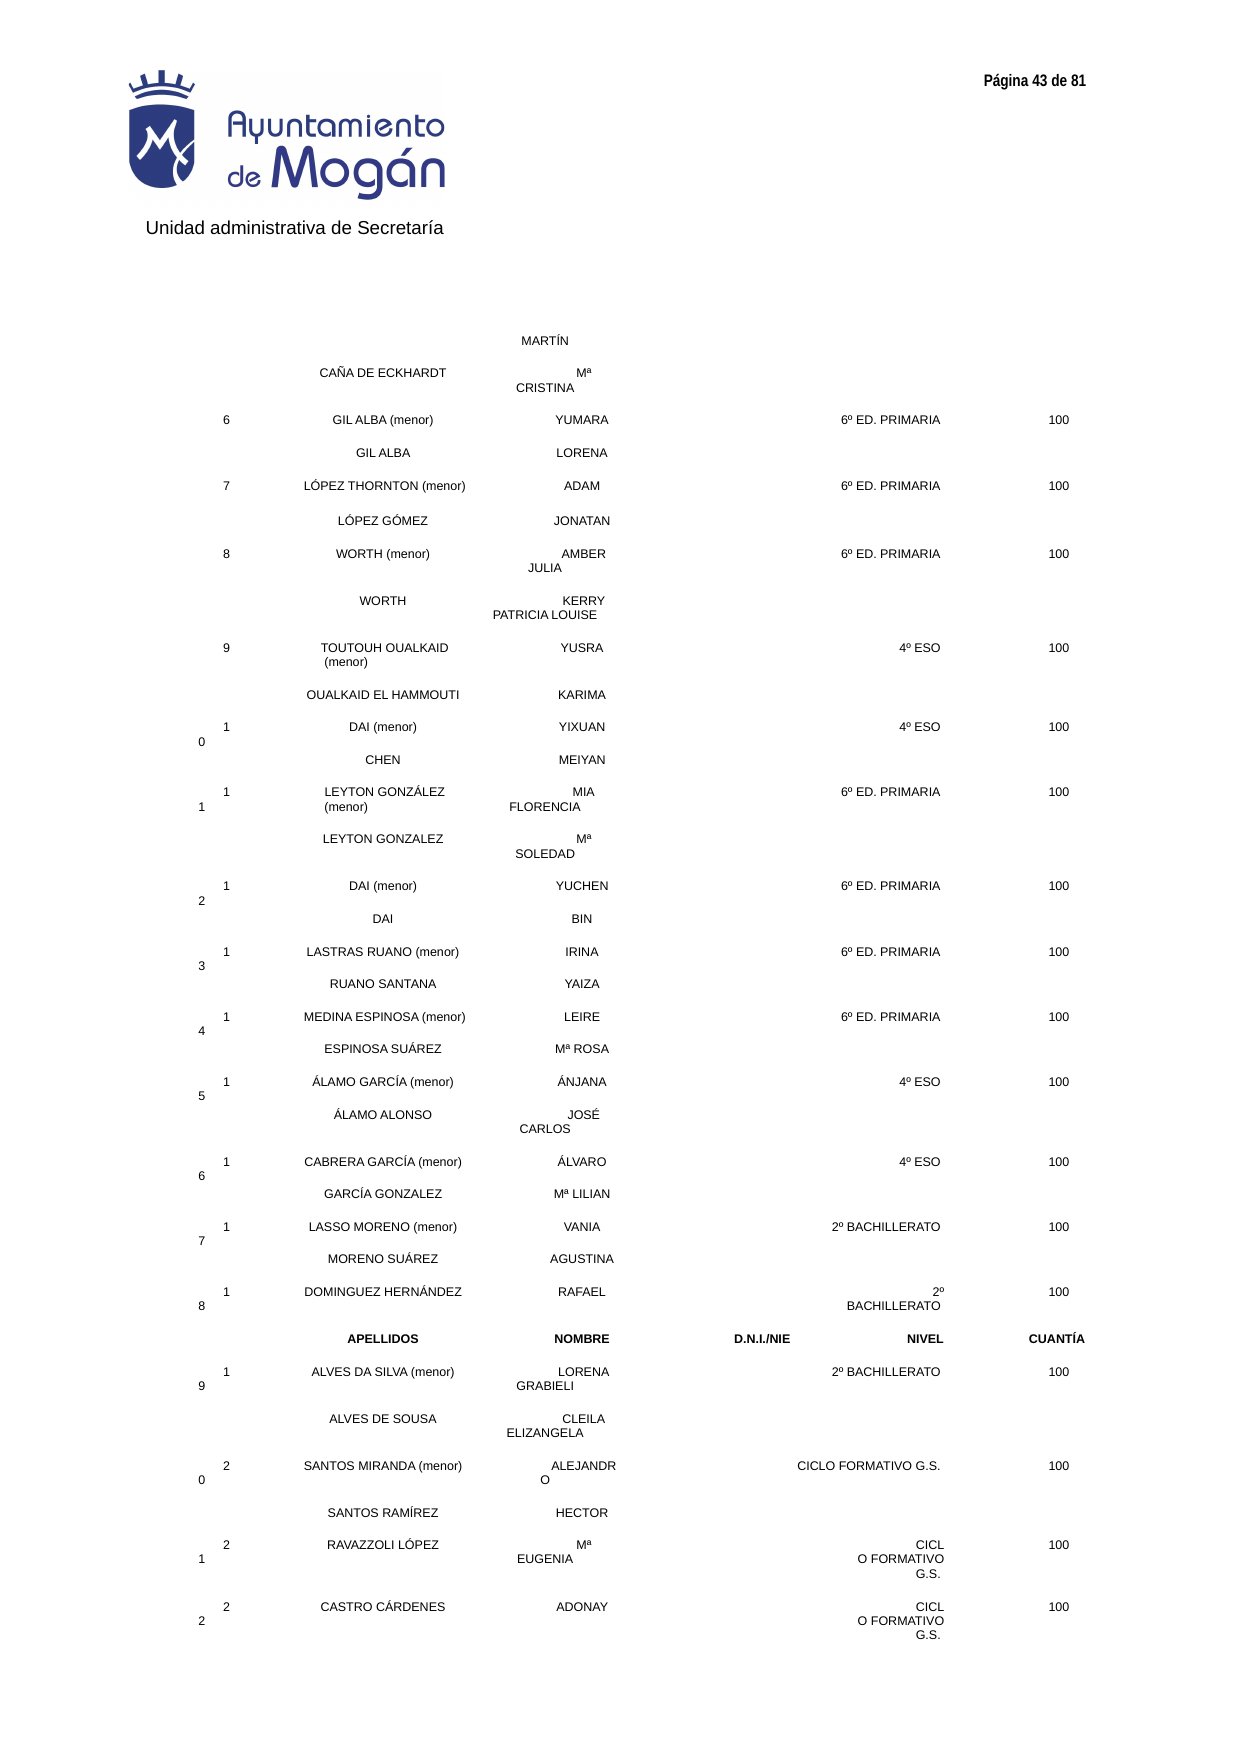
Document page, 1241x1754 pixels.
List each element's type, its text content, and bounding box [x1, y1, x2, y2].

table_cell 6º ED. PRIMARIA [624, 544, 947, 590]
table_cell 19 [177, 1361, 226, 1455]
table_cell D.N.I./NIE [624, 1329, 830, 1361]
table_cell DAI (menor) [226, 876, 469, 909]
table_cell 6º ED. PRIMARIA [624, 876, 947, 909]
table_cell SANTOS MIRANDA (menor) [226, 1455, 469, 1502]
table_cell Mª LILIAN [470, 1184, 624, 1217]
table_cell LASTRAS RUANO (menor) [226, 941, 469, 974]
table_cell YUMARA [470, 410, 624, 443]
table_cell [624, 1596, 830, 1658]
table_cell [624, 1104, 1097, 1151]
table_cell [624, 443, 1097, 475]
table_cell ALVES DA SILVA (menor) [226, 1361, 469, 1408]
table_cell [624, 1408, 1097, 1455]
table_cell 100 [947, 1535, 1097, 1596]
table_cell 100 [947, 1361, 1097, 1408]
table_cell SANTOS RAMÍREZ [226, 1502, 469, 1535]
table_cell 6º ED. PRIMARIA [624, 782, 947, 829]
table_cell 11 [177, 782, 226, 876]
table_cell 6º ED. PRIMARIA [624, 1007, 947, 1039]
table_cell 14 [177, 1007, 226, 1072]
table_cell MORENO SUÁREZ [226, 1249, 469, 1282]
table_cell AMBER JULIA [470, 544, 624, 590]
table_cell 100 [947, 1282, 1097, 1329]
table_cell KERRY PATRICIA LOUISE [470, 590, 624, 637]
table_cell 100 [947, 1596, 1097, 1658]
table_cell TOUTOUH OUALKAID (menor) [226, 638, 469, 684]
table_cell LEYTON GONZALEZ [226, 829, 469, 876]
table_cell LÓPEZ THORNTON (menor) [226, 475, 469, 511]
table_cell [624, 511, 947, 543]
table_cell DAI [226, 909, 469, 941]
table_cell 2º BACHILLERATO [624, 1217, 947, 1249]
table_cell 2º BACHILLERATO [624, 1361, 947, 1408]
table_cell GIL ALBA [226, 443, 469, 475]
table_cell 16 [177, 1151, 226, 1217]
table_cell CICLO FORMATIVO G.S. [624, 1455, 947, 1502]
table_cell APELLIDOS [226, 1329, 469, 1361]
table_cell YAIZA [470, 974, 624, 1007]
table_cell [624, 974, 1097, 1007]
table_cell CICLO FORMATIVO G.S. [830, 1535, 947, 1596]
table_cell YUCHEN [470, 876, 624, 909]
table_cell ÁLAMO ALONSO [226, 1104, 469, 1151]
table_cell LORENA GRABIELI [470, 1361, 624, 1408]
table_cell RAVAZZOLI LÓPEZ [226, 1535, 469, 1596]
picture [128, 70, 445, 206]
table_cell 18 [177, 1282, 226, 1329]
table_cell Mª ROSA [470, 1039, 624, 1072]
table_cell DAI (menor) [226, 717, 469, 749]
table_cell ESPINOSA SUÁREZ [226, 1039, 469, 1072]
table_cell 100 [947, 717, 1097, 749]
table_cell VANIA [470, 1217, 624, 1249]
table_cell NIVEL [830, 1329, 947, 1361]
table_cell LÓPEZ GÓMEZ [226, 511, 469, 543]
table_cell 8 [177, 544, 226, 637]
table_cell [624, 590, 1097, 637]
table_cell 15 [177, 1072, 226, 1151]
table_cell CICLO FORMATIVO G.S. [830, 1596, 947, 1658]
table_cell 4º ESO [624, 1151, 947, 1184]
table_cell [624, 331, 947, 363]
table_cell GARCÍA GONZALEZ [226, 1184, 469, 1217]
table_cell YUSRA [470, 638, 624, 684]
table_cell LORENA [470, 443, 624, 475]
table_cell RAFAEL [470, 1282, 624, 1329]
table_cell 5 [177, 331, 226, 410]
table_cell [624, 909, 1097, 941]
table_cell CHEN [226, 750, 469, 782]
table_cell BIN [470, 909, 624, 941]
table_cell 4º ESO [624, 1072, 947, 1104]
table_cell Mª SOLEDAD [470, 829, 624, 876]
table_cell GIL ALBA (menor) [226, 410, 469, 443]
table_cell [177, 1329, 226, 1361]
table_cell MIA FLORENCIA [470, 782, 624, 829]
table_cell 100 [947, 876, 1097, 909]
table_cell 21 [177, 1535, 226, 1596]
table_cell 17 [177, 1217, 226, 1282]
table_cell 100 [947, 1455, 1097, 1502]
table_cell [624, 684, 947, 717]
table_cell 4º ESO [624, 717, 947, 749]
table_cell 100 [947, 1072, 1097, 1104]
table_cell 4º ESO [624, 638, 947, 684]
table_cell WORTH (menor) [226, 544, 469, 590]
table_cell [624, 1039, 1097, 1072]
table_cell ÁLAMO GARCÍA (menor) [226, 1072, 469, 1104]
table_cell 2º BACHILLERATO [830, 1282, 947, 1329]
table_cell HECTOR [470, 1502, 624, 1535]
table_cell MARTÍN [470, 331, 624, 363]
table_cell 100 [947, 1151, 1097, 1184]
table_cell JOSÉ CARLOS [470, 1104, 624, 1151]
table_cell 6º ED. PRIMARIA [624, 475, 947, 511]
table_cell CAÑA DE ECKHARDT [226, 363, 469, 410]
table_cell [624, 1535, 830, 1596]
table_cell 100 [947, 941, 1097, 974]
table_cell 10 [177, 717, 226, 782]
table_cell ADAM [470, 475, 624, 511]
table_cell [947, 511, 1097, 543]
table_cell [624, 1249, 1097, 1282]
table_cell OUALKAID EL HAMMOUTI [226, 684, 469, 717]
table_cell 100 [947, 638, 1097, 684]
table_cell [947, 684, 1097, 717]
table_cell RUANO SANTANA [226, 974, 469, 1007]
table_cell 100 [947, 410, 1097, 443]
table_cell MEIYAN [470, 750, 624, 782]
table_cell IRINA [470, 941, 624, 974]
table_cell 6º ED. PRIMARIA [624, 941, 947, 974]
table_cell ADONAY [470, 1596, 624, 1658]
table_cell KARIMA [470, 684, 624, 717]
table_cell 100 [947, 1217, 1097, 1249]
table_cell ÁNJANA [470, 1072, 624, 1104]
table_cell JONATAN [470, 511, 624, 543]
table_cell [624, 750, 1097, 782]
table_cell Mª CRISTINA [470, 363, 624, 410]
table_cell LASSO MORENO (menor) [226, 1217, 469, 1249]
table_cell MEDINA ESPINOSA (menor) [226, 1007, 469, 1039]
table_cell [624, 363, 1097, 410]
table_cell ALVES DE SOUSA [226, 1408, 469, 1455]
table_cell DOMINGUEZ HERNÁNDEZ [226, 1282, 469, 1329]
table_cell LEIRE [470, 1007, 624, 1039]
table_cell 100 [947, 475, 1097, 511]
table_cell [947, 331, 1097, 363]
table_cell CABRERA GARCÍA (menor) [226, 1151, 469, 1184]
table_cell 7 [177, 475, 226, 543]
table_cell [226, 331, 469, 363]
table_cell 13 [177, 941, 226, 1007]
table_cell 100 [947, 544, 1097, 590]
table_cell CLEILA ELIZANGELA [470, 1408, 624, 1455]
table_cell 100 [947, 782, 1097, 829]
table_cell CUANTÍA [947, 1329, 1097, 1361]
table_cell 22 [177, 1596, 226, 1658]
table_cell ALEJANDRO [470, 1455, 624, 1502]
table_cell [624, 1184, 1097, 1217]
table_cell Mª EUGENIA [470, 1535, 624, 1596]
table_cell 6 [177, 410, 226, 475]
table_cell 20 [177, 1455, 226, 1535]
table_cell [624, 829, 1097, 876]
table_cell LEYTON GONZÁLEZ (menor) [226, 782, 469, 829]
table_cell ÁLVARO [470, 1151, 624, 1184]
table_cell 100 [947, 1007, 1097, 1039]
table_cell 12 [177, 876, 226, 941]
table_cell CASTRO CÁRDENES [226, 1596, 469, 1658]
table_cell [624, 1502, 1097, 1535]
table_cell 9 [177, 638, 226, 717]
table_cell WORTH [226, 590, 469, 637]
table_cell 6º ED. PRIMARIA [624, 410, 947, 443]
table_cell [624, 1282, 830, 1329]
table_cell NOMBRE [470, 1329, 624, 1361]
table_cell YIXUAN [470, 717, 624, 749]
table_cell AGUSTINA [470, 1249, 624, 1282]
